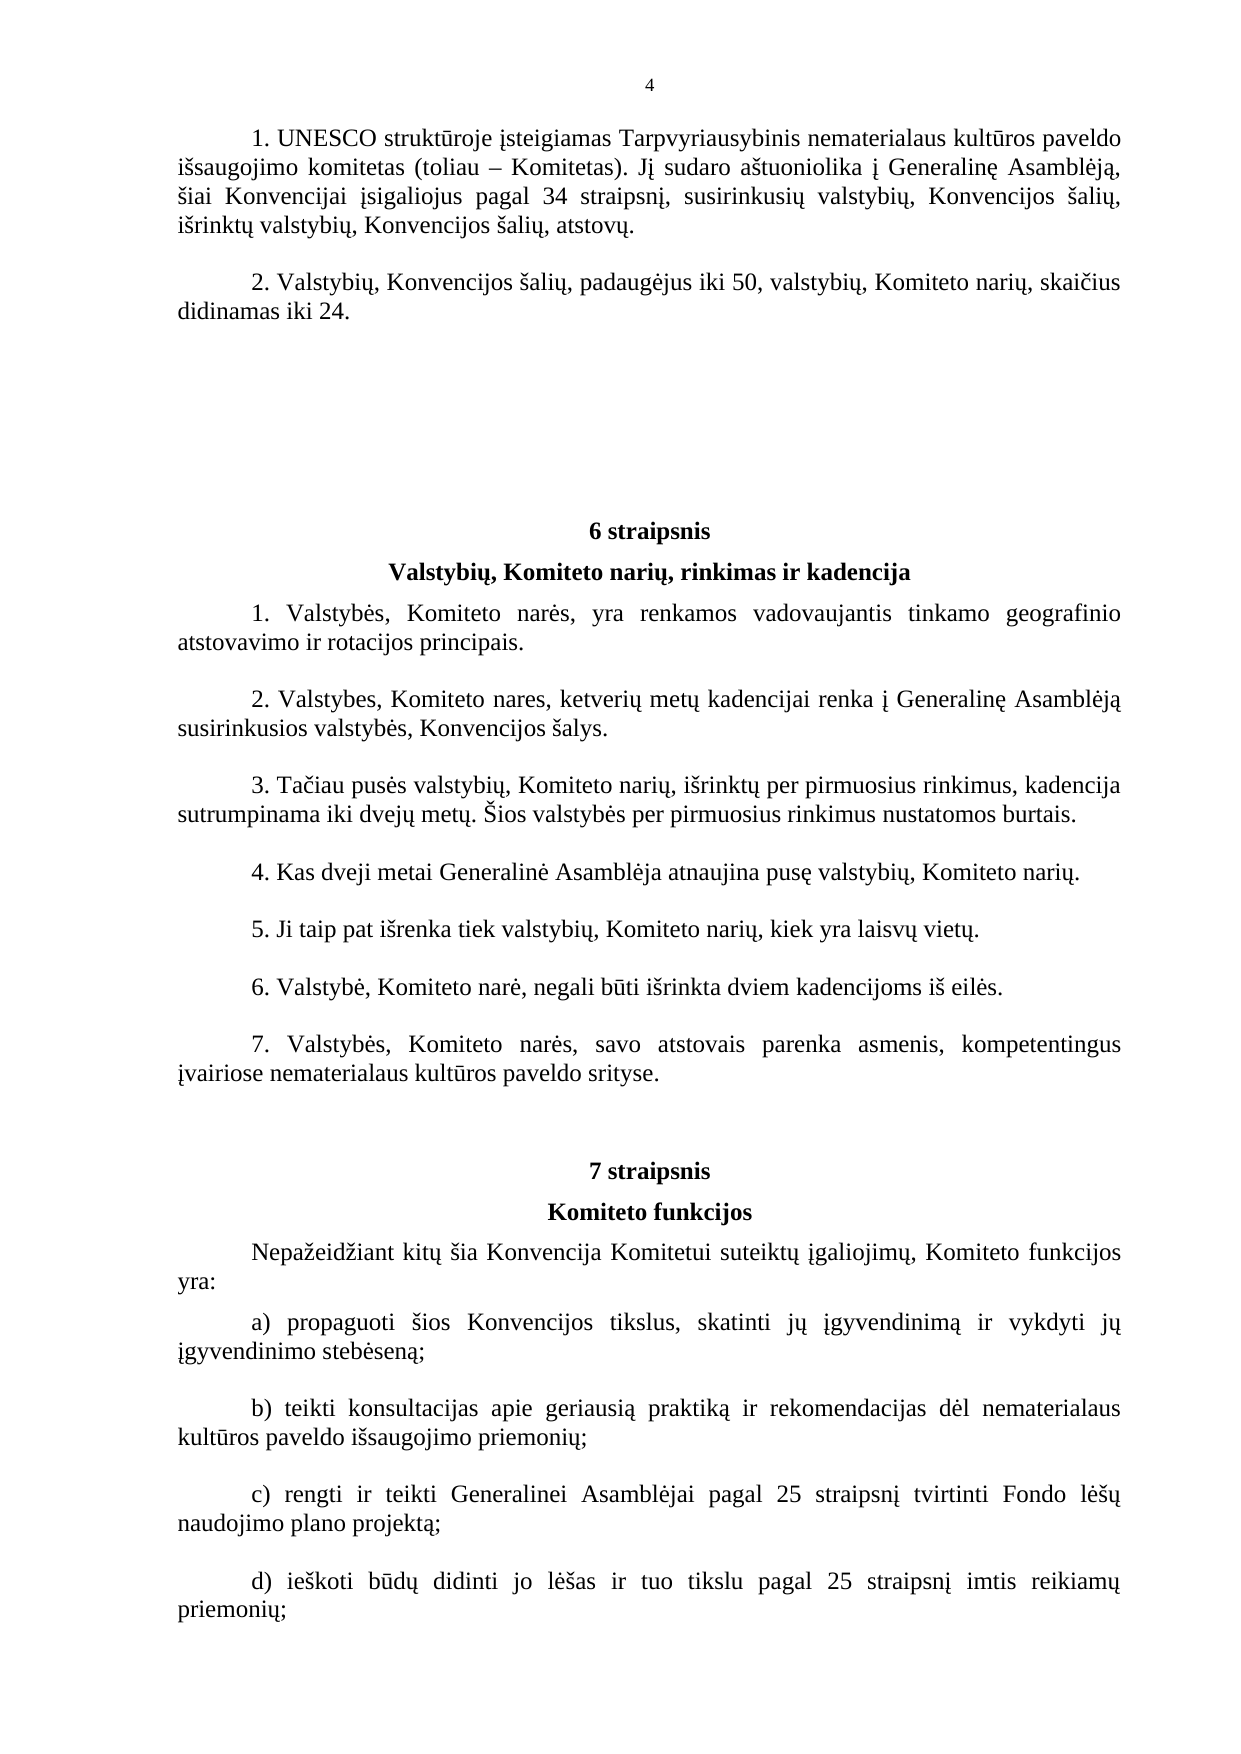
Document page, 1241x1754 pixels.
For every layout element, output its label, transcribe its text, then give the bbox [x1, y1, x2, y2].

text 7. Valstybės, Komiteto narės, savo atstovais parenka asmenis, kompetentingus įvairiose nematerialaus kultūros paveldo srityse. [177, 1029, 1122, 1087]
text a) propaguoti šios Konvencijos tikslus, skatinti jų įgyvendinimą ir vykdyti jų įgyvendinimo stebėseną; [177, 1307, 1122, 1364]
text 5. Ji taip pat išrenka tiek valstybių, Komiteto narių, kiek yra laisvų vietų. [177, 914, 1122, 943]
text b) teikti konsultacijas apie geriausią praktiką ir rekomendacijas dėl nematerialaus kultūros paveldo išsaugojimo priemonių; [177, 1393, 1122, 1451]
text 2. Valstybių, Konvencijos šalių, padaugėjus iki 50, valstybių, Komiteto narių, skaičius didinamas iki 24. [177, 267, 1122, 325]
text 6 straipsnis [177, 516, 1122, 545]
text Nepažeidžiant kitų šia Konvencija Komitetui suteiktų įgaliojimų, Komiteto funkcijos yra: [177, 1237, 1122, 1295]
text 2. Valstybes, Komiteto nares, ketverių metų kadencijai renka į Generalinę Asamblėją susirinkusios valstybės, Konvencijos šalys. [177, 684, 1122, 742]
text 7 straipsnis [177, 1156, 1122, 1185]
text 6. Valstybė, Komiteto narė, negali būti išrinkta dviem kadencijoms iš eilės. [177, 972, 1122, 1000]
text d) ieškoti būdų didinti jo lėšas ir tuo tikslu pagal 25 straipsnį imtis reikiamų priemonių; [177, 1566, 1122, 1623]
text Valstybių, Komiteto narių, rinkimas ir kadencija [177, 557, 1122, 586]
text Komiteto funkcijos [177, 1197, 1122, 1226]
text c) rengti ir teikti Generalinei Asamblėjai pagal 25 straipsnį tvirtinti Fondo lėšų naudojimo plano projektą; [177, 1479, 1122, 1537]
text 3. Tačiau pusės valstybių, Komiteto narių, išrinktų per pirmuosius rinkimus, kadencija sutrumpinama iki dvejų metų. Šios valstybės per pirmuosius rinkimus nustatomos burtais. [177, 770, 1122, 828]
text 4. Kas dveji metai Generalinė Asamblėja atnaujina pusę valstybių, Komiteto narių. [177, 857, 1122, 885]
text 1. Valstybės, Komiteto narės, yra renkamos vadovaujantis tinkamo geografinio atstovavimo ir rotacijos principais. [177, 598, 1122, 655]
text 1. UNESCO struktūroje įsteigiamas Tarpvyriausybinis nematerialaus kultūros paveldo išsaugojimo komitetas (toliau – Komitetas). Jį sudaro aštuoniolika į Generalinę Asamblėją, šiai Konvencijai įsigaliojus pagal 34 straipsnį, susirinkusių valstybių, Konvencijos šalių, išrinktų valstybių, Konvencijos šalių, atstovų. [177, 123, 1122, 238]
